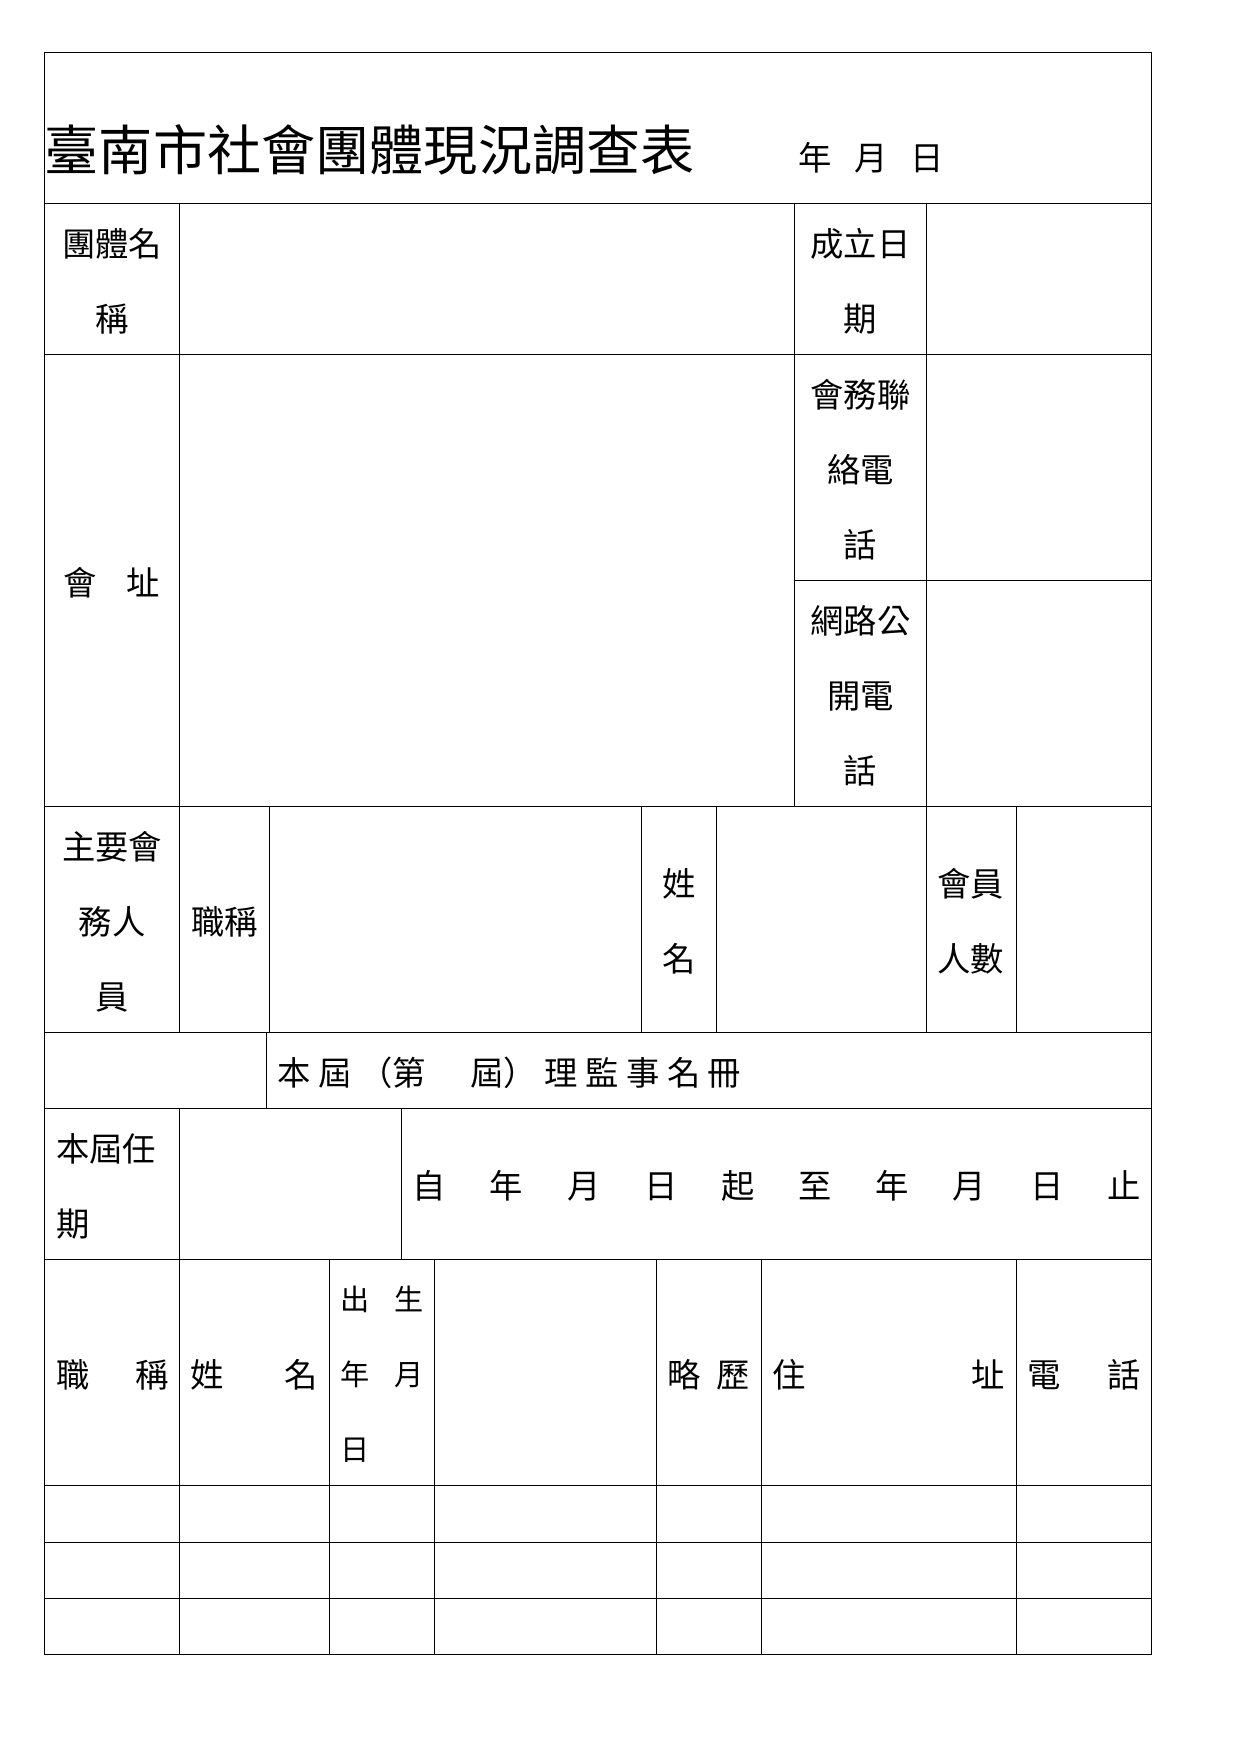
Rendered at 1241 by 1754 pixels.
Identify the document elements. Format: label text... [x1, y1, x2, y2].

table_cell 略歷 [657, 1260, 761, 1485]
table_cell [435, 1486, 656, 1542]
table_cell [657, 1599, 761, 1654]
table_cell [435, 1599, 656, 1654]
table_cell [762, 1486, 1016, 1542]
table_cell [1017, 1543, 1151, 1598]
table_cell [180, 1109, 401, 1259]
table_cell 網路公開電 話 [795, 581, 926, 806]
table_cell [45, 1486, 179, 1542]
table_cell 本 屆 （第 屆） 理 監 事 名 冊 [267, 1033, 1151, 1108]
table_cell [330, 1599, 434, 1654]
table_cell [1017, 807, 1151, 1032]
table_cell [180, 204, 794, 354]
table_cell 本屆任期 [45, 1109, 179, 1259]
table_cell 團體名稱 [45, 204, 179, 354]
table_cell [45, 1543, 179, 1598]
table_cell [657, 1543, 761, 1598]
table_cell [45, 1033, 266, 1108]
table_cell [435, 1260, 656, 1485]
table_cell 姓名 [180, 1260, 329, 1485]
table_cell [927, 581, 1151, 806]
table_cell [180, 355, 794, 806]
table_cell [927, 355, 1151, 580]
table_cell 職稱 [45, 1260, 179, 1485]
table_cell [180, 1599, 329, 1654]
table_cell 會 址 [45, 355, 179, 806]
table_cell [717, 807, 926, 1032]
table_cell [270, 807, 641, 1032]
table_header 臺南市社會團體現況調查表 年 月 日 [45, 53, 1151, 203]
table_cell 住址 [762, 1260, 1016, 1485]
table_cell [180, 1543, 329, 1598]
table_cell [762, 1543, 1016, 1598]
table_cell 主要會務人 員 [45, 807, 179, 1032]
table_cell 職稱 [180, 807, 269, 1032]
table_cell 會務聯絡電 話 [795, 355, 926, 580]
table_cell 成立日期 [795, 204, 926, 354]
table_cell [180, 1486, 329, 1542]
table_cell [330, 1486, 434, 1542]
table_cell 會員 人數 [927, 807, 1016, 1032]
table_cell 電話 [1017, 1260, 1151, 1485]
table_cell [1017, 1486, 1151, 1542]
table_cell [657, 1486, 761, 1542]
table_cell [762, 1599, 1016, 1654]
table_cell [435, 1543, 656, 1598]
table_cell 姓名 [642, 807, 716, 1032]
table_cell [1017, 1599, 1151, 1654]
table_cell [45, 1599, 179, 1654]
table_cell 出生 年月日 [330, 1260, 434, 1485]
table_cell [330, 1543, 434, 1598]
table_cell [927, 204, 1151, 354]
table_cell 自年月日起至年月日止 [402, 1109, 1151, 1259]
